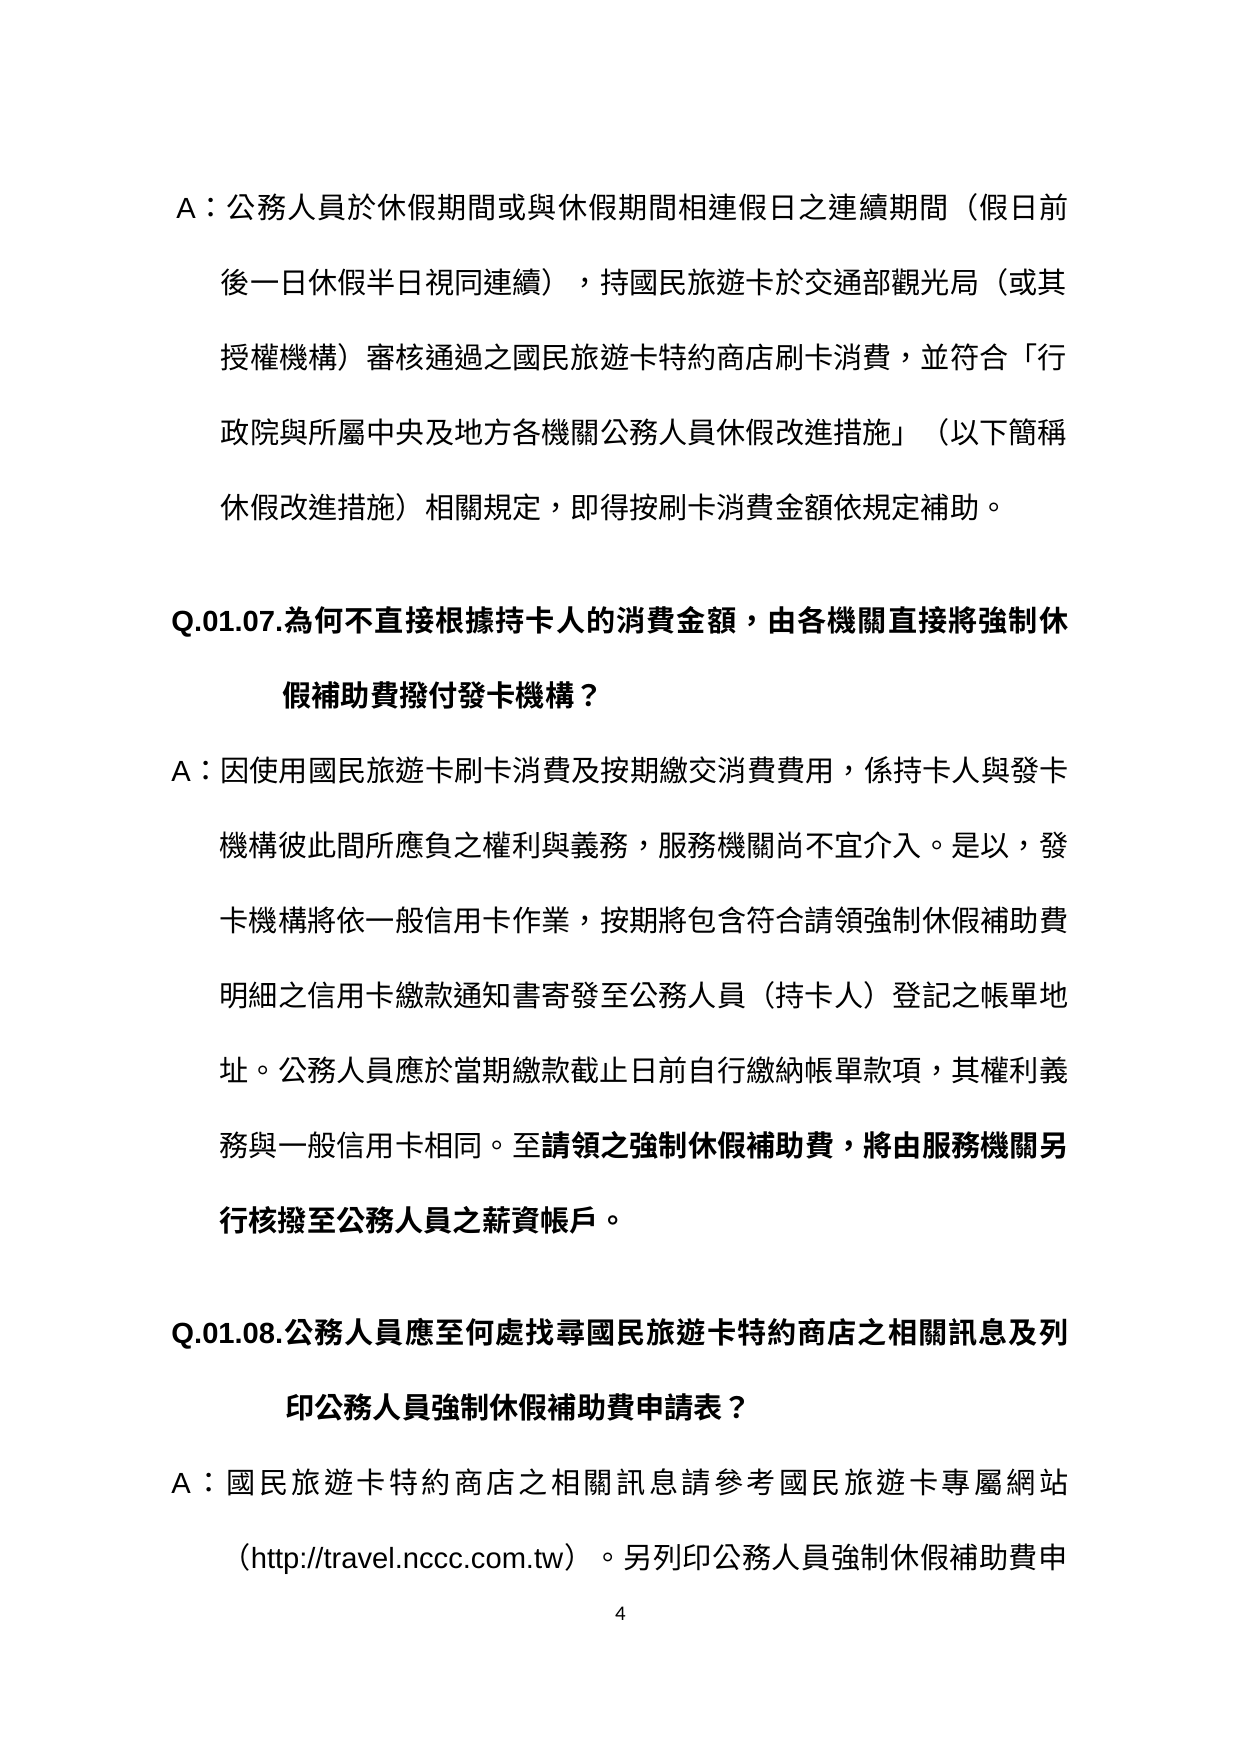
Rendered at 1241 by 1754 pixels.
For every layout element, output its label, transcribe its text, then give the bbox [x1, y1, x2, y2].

text A：國民旅遊卡特約商店之相關訊息請參考國民旅遊卡專屬網站（http://travel.nccc.com.tw）。另列印公務人員強制休假補助費申 [171, 1437, 1069, 1587]
subtitle Q.01.08.公務人員應至何處找尋國民旅遊卡特約商店之相關訊息及列印公務人員強制休假補助費申請表？ [171, 1287, 1069, 1437]
text A：公務人員於休假期間或與休假期間相連假日之連續期間（假日前後一日休假半日視同連續），持國民旅遊卡於交通部觀光局（或其授權機構）審核通過之國民旅遊卡特約商店刷卡消費，並符合「行政院與所屬中央及地方各機關公務人員休假改進措施」（以下簡稱休假改進措施）相關規定，即得按刷卡消費金額依規定補助。 [176, 162, 1069, 537]
text A：因使用國民旅遊卡刷卡消費及按期繳交消費費用，係持卡人與發卡機構彼此間所應負之權利與義務，服務機關尚不宜介入。是以，發卡機構將依一般信用卡作業，按期將包含符合請領強制休假補助費明細之信用卡繳款通知書寄發至公務人員（持卡人）登記之帳單地址。公務人員應於當期繳款截止日前自行繳納帳單款項，其權利義務與一般信用卡相同。至請領之強制休假補助費，將由服務機關另行核撥至公務人員之薪資帳戶。 [171, 725, 1069, 1250]
subtitle Q.01.07.為何不直接根據持卡人的消費金額，由各機關直接將強制休假補助費撥付發卡機構？ [171, 575, 1069, 725]
